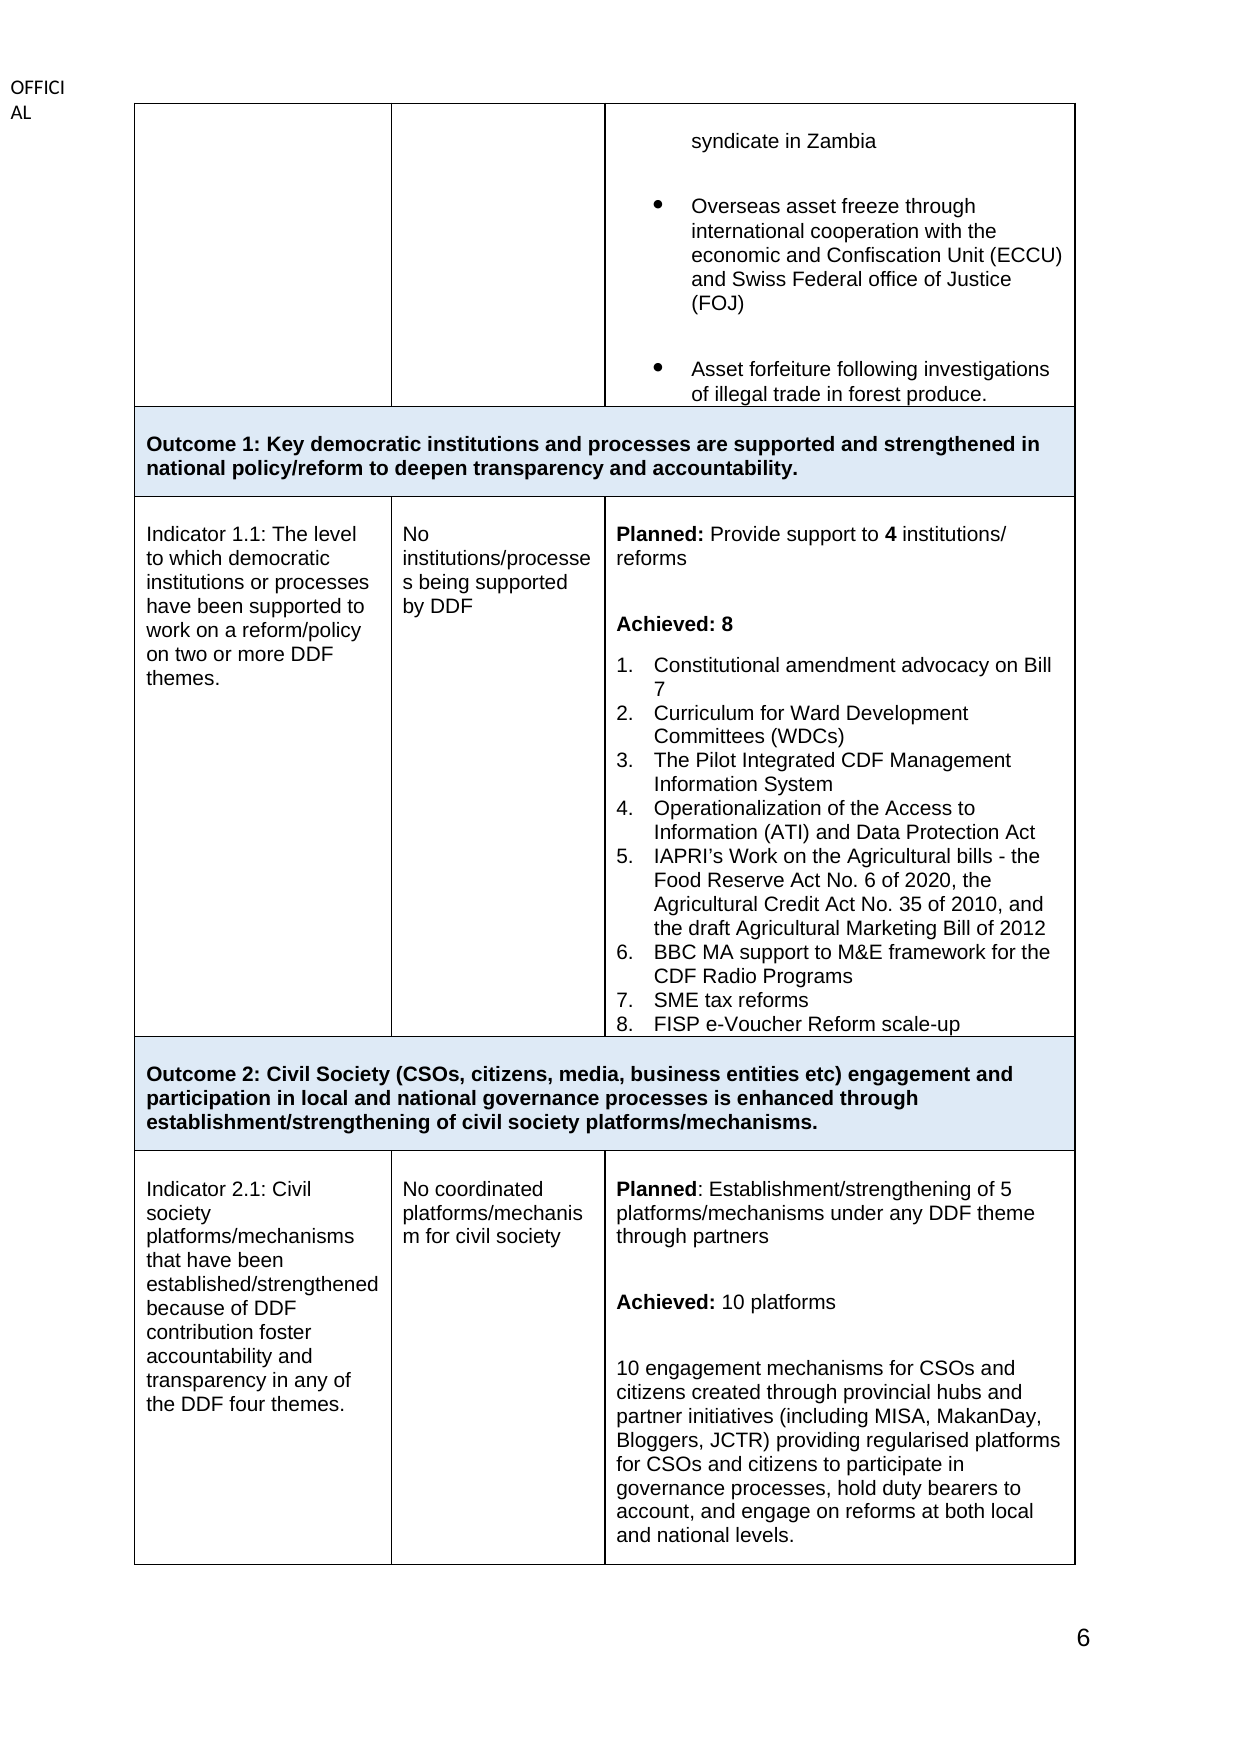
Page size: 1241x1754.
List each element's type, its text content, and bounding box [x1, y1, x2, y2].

table_cell [392, 104, 604, 406]
table_cell [135, 104, 391, 406]
table_cell Indicator 1.1: The level to which democratic institutions or processes have been supported to work on a reform/policy on two or more DDF themes. [135, 497, 391, 1036]
table_cell No institutions/processes being supported by DDF [392, 497, 604, 1036]
table_cell No coordinated platforms/mechanism for civil society [392, 1151, 604, 1564]
table_cell Indicator 2.1: Civil society platforms/mechanisms that have been established/strengthened because of DDF contribution foster accountability and transparency in any of the DDF four themes. [135, 1151, 391, 1564]
table_cell syndicate in Zambia Overseas asset freeze through international cooperation with the economic and Confiscation Unit (ECCU) and Swiss Federal office of Justice (FOJ) Asset forfeiture following investigations of illegal trade in forest produce. [606, 104, 1074, 406]
table_cell Outcome 2: Civil Society (CSOs, citizens, media, business entities etc) engagement and participation in local and national governance processes is enhanced through establishment/strengthening of civil society platforms/mechanisms. [135, 1037, 1074, 1150]
table_cell Planned: Provide support to 4 institutions/ reforms Achieved: 8 Constitutional amendment advocacy on Bill 7 Curriculum for Ward Development Committees (WDCs) The Pilot Integrated CDF Management Information System Operationalization of the Access to Information (ATI) and Data Protection Act IAPRI’s Work on the Agricultural bills - the Food Reserve Act No. 6 of 2020, the Agricultural Credit Act No. 35 of 2010, and the draft Agricultural Marketing Bill of 2012 BBC MA support to M&E framework for the CDF Radio Programs SME tax reforms FISP e-Voucher Reform scale-up [606, 497, 1074, 1036]
table_cell Outcome 1: Key democratic institutions and processes are supported and strengthened in national policy/reform to deepen transparency and accountability. [135, 407, 1074, 496]
table_cell Planned: Establishment/strengthening of 5 platforms/mechanisms under any DDF theme through partners Achieved: 10 platforms 10 engagement mechanisms for CSOs and citizens created through provincial hubs and partner initiatives (including MISA, MakanDay, Bloggers, JCTR) providing regularised platforms for CSOs and citizens to participate in governance processes, hold duty bearers to account, and engage on reforms at both local and national levels. [606, 1151, 1074, 1564]
